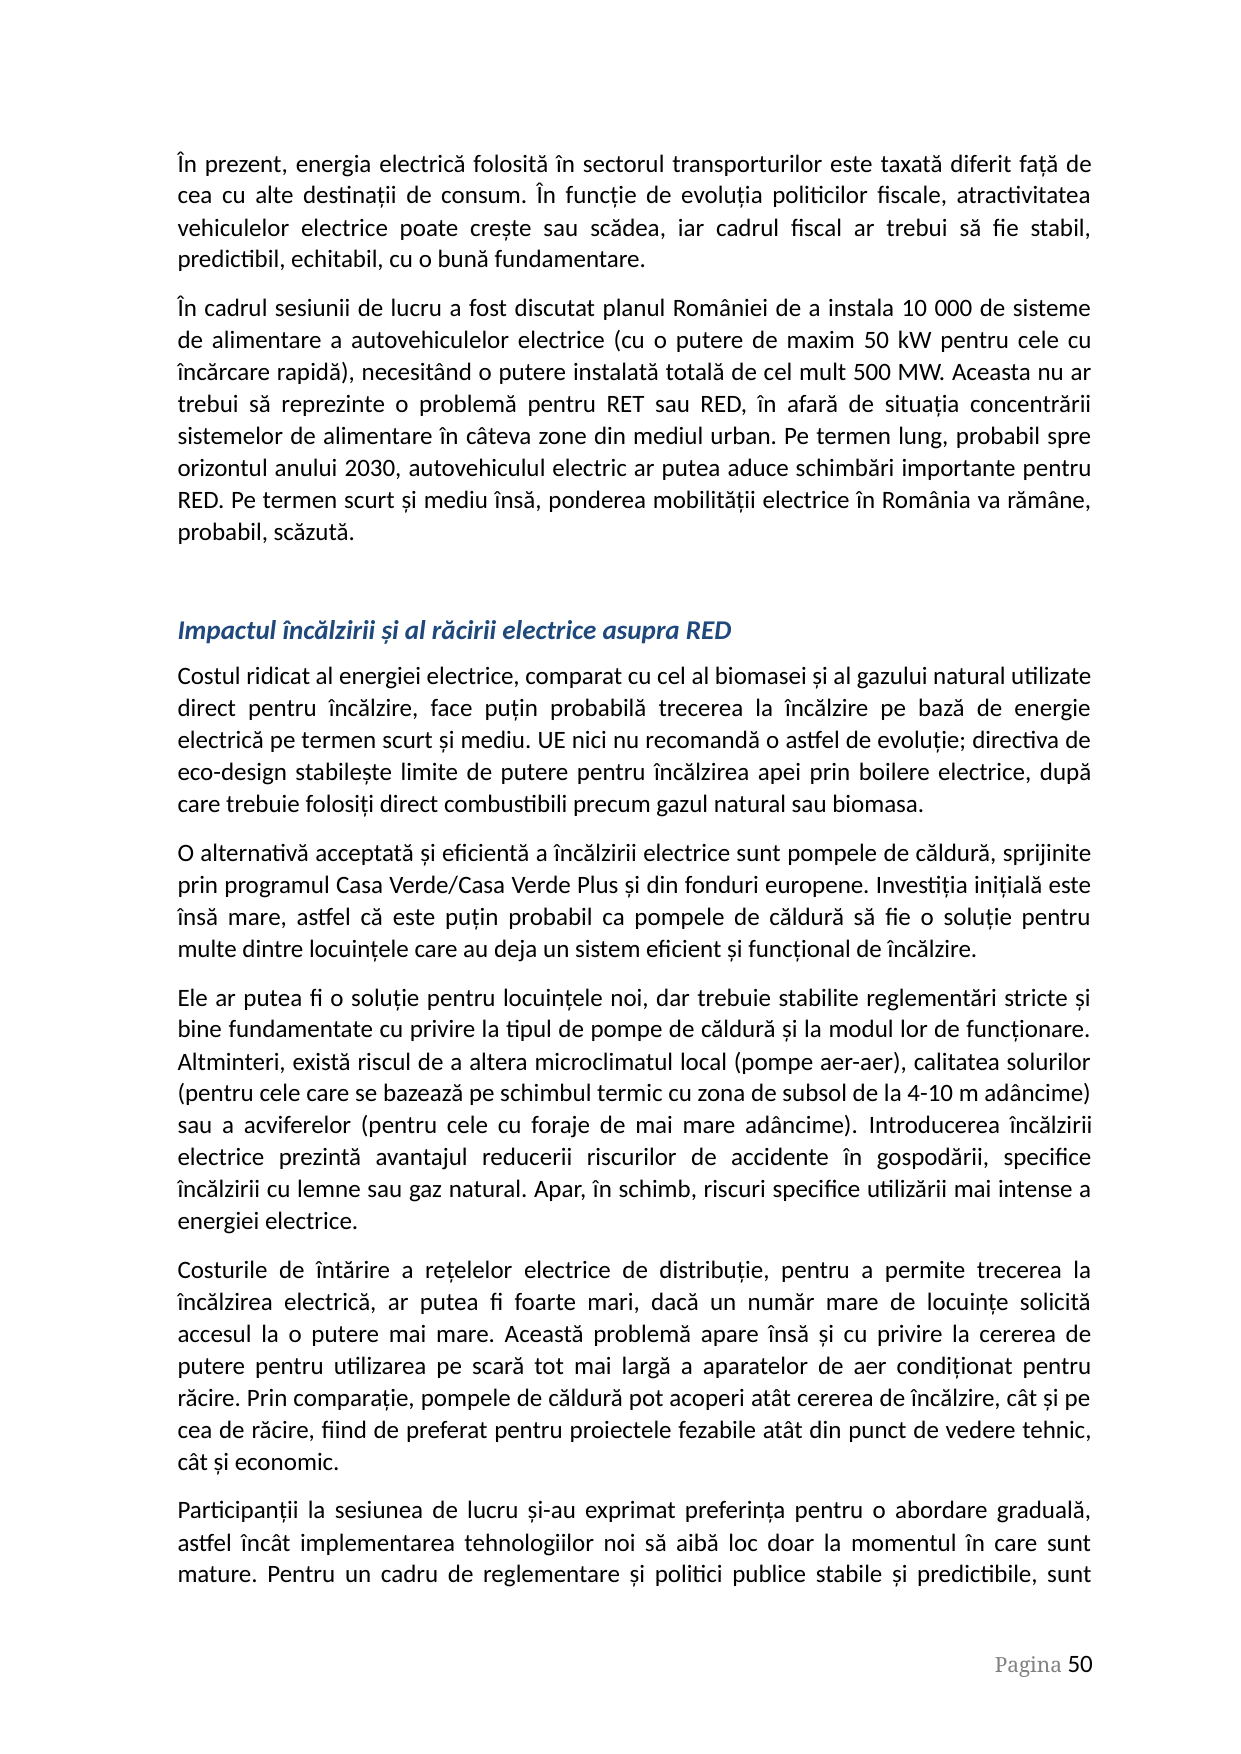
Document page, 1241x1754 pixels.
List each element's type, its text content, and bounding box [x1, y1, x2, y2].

text În cadrul sesiunii de lucru a fost discutat planul României de a instala 10 000 de sisteme de alimentare a autovehiculelor electrice (cu o putere de maxim 50 kW pentru cele cu încărcare rapidă), necesitând o putere instalată totală de cel mult 500 MW. Aceasta nu ar trebui să reprezinte o problemă pentru RET sau RED, în afară de situația concentrării sistemelor de alimentare în câteva zone din mediul urban. Pe termen lung, probabil spre orizontul anului 2030, autovehiculul electric ar putea aduce schimbări importante pentru RED. Pe termen scurt și mediu însă, ponderea mobilității electrice în România va rămâne, probabil, scăzută. [177, 292, 1092, 547]
text O alternativă acceptată și eficientă a încălzirii electrice sunt pompele de căldură, sprijinite prin programul Casa Verde/Casa Verde Plus și din fonduri europene. Investiția inițială este însă mare, astfel că este puțin probabil ca pompele de căldură să fie o soluție pentru multe dintre locuințele care au deja un sistem eficient și funcțional de încălzire. [177, 837, 1092, 963]
text Costurile de întărire a reţelelor electrice de distribuție, pentru a permite trecerea la încălzirea electrică, ar putea fi foarte mari, dacă un număr mare de locuințe solicită accesul la o putere mai mare. Această problemă apare însă și cu privire la cererea de putere pentru utilizarea pe scară tot mai largă a aparatelor de aer condiționat pentru răcire. Prin comparație, pompele de căldură pot acoperi atât cererea de încălzire, cât și pe cea de răcire, fiind de preferat pentru proiectele fezabile atât din punct de vedere tehnic, cât și economic. [177, 1254, 1092, 1477]
list Participanţii la sesiunea de lucru și-au exprimat preferința pentru o abordare graduală, astfel încât implementarea tehnologiilor noi să aibă loc doar la momentul în care sunt mature. Pentru un cadru de reglementare și politici publice stabile și predictibile, sunt [177, 1495, 1092, 1589]
text Ele ar putea fi o soluție pentru locuințele noi, dar trebuie stabilite reglementări stricte și bine fundamentate cu privire la tipul de pompe de căldură și la modul lor de funcționare. Altminteri, există riscul de a altera microclimatul local (pompe aer-aer), calitatea solurilor (pentru cele care se bazează pe schimbul termic cu zona de subsol de la 4-10 m adâncime) sau a acviferelor (pentru cele cu foraje de mai mare adâncime). Introducerea încălzirii electrice prezintă avantajul reducerii riscurilor de accidente în gospodării, specifice încălzirii cu lemne sau gaz natural. Apar, în schimb, riscuri specifice utilizării mai intense a energiei electrice. [177, 982, 1092, 1236]
text Costul ridicat al energiei electrice, comparat cu cel al biomasei și al gazului natural utilizate direct pentru încălzire, face puțin probabilă trecerea la încălzire pe bază de energie electrică pe termen scurt și mediu. UE nici nu recomandă o astfel de evoluție; directiva de eco-design stabilește limite de putere pentru încălzirea apei prin boilere electrice, după care trebuie folosiți direct combustibili precum gazul natural sau biomasa. [177, 661, 1092, 819]
text În prezent, energia electrică folosită în sectorul transporturilor este taxată diferit față de cea cu alte destinații de consum. În funcție de evoluția politicilor fiscale, atractivitatea vehiculelor electrice poate crește sau scădea, iar cadrul fiscal ar trebui să fie stabil, predictibil, echitabil, cu o bună fundamentare. [177, 148, 1092, 274]
subtitle Impactul încălzirii și al răcirii electrice asupra RED [177, 613, 1092, 646]
